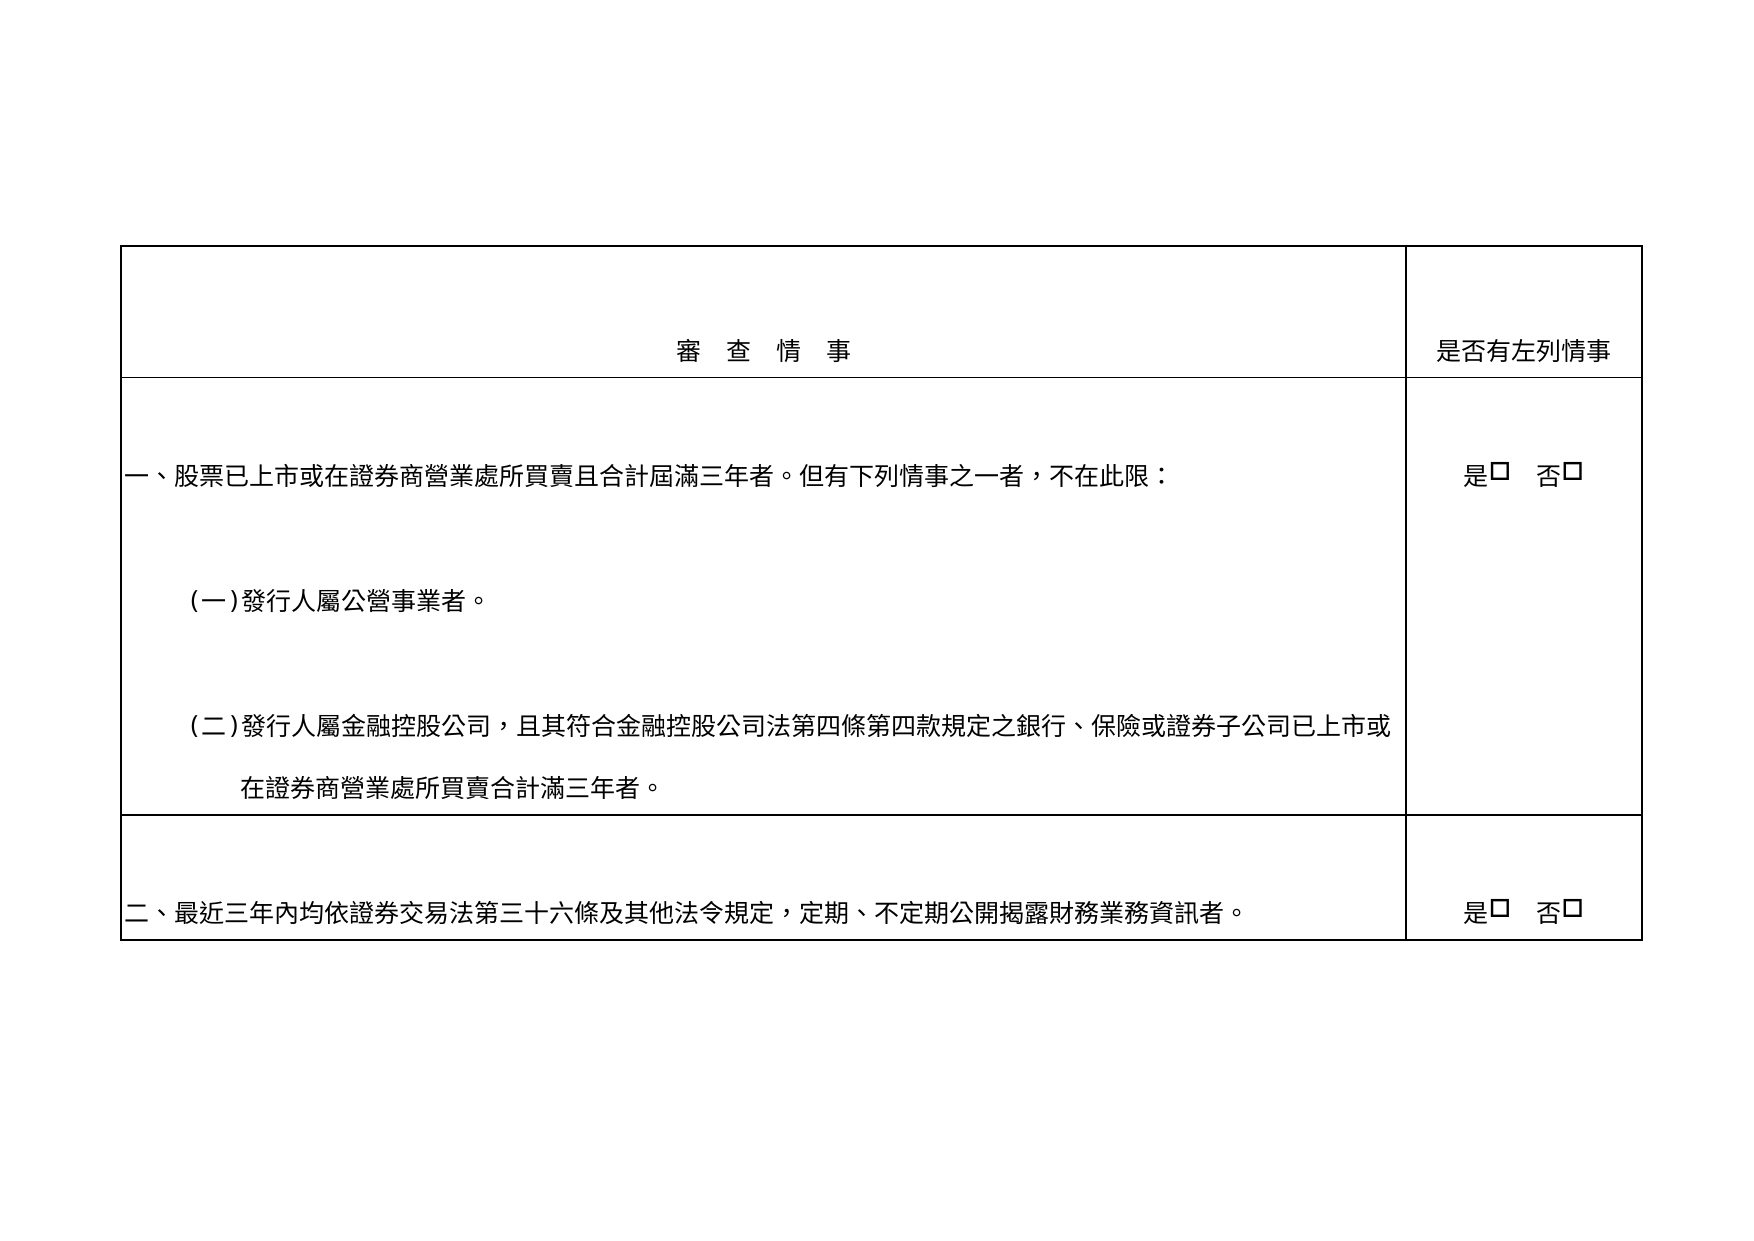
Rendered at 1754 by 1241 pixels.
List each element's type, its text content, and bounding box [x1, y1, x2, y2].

table_cell 是 否 [1407, 816, 1641, 939]
table_cell 是 否 [1407, 378, 1641, 814]
table_cell 二、最近三年內均依證券交易法第三十六條及其他法令規定，定期、不定期公開揭露財務業務資訊者。 [122, 816, 1405, 939]
table_header 審 查 情 事 [122, 247, 1405, 376]
table_header 是否有左列情事 [1407, 247, 1641, 376]
table_cell 一、股票已上市或在證券商營業處所買賣且合計屆滿三年者。但有下列情事之一者，不在此限： (一)發行人屬公營事業者。 (二)發行人屬金融控股公司，且其符合金融控股公司法第四條第四款規定之銀行、保險或證券子公司已上市或在證券商營業處所買賣合計滿三年者。 [122, 378, 1405, 814]
